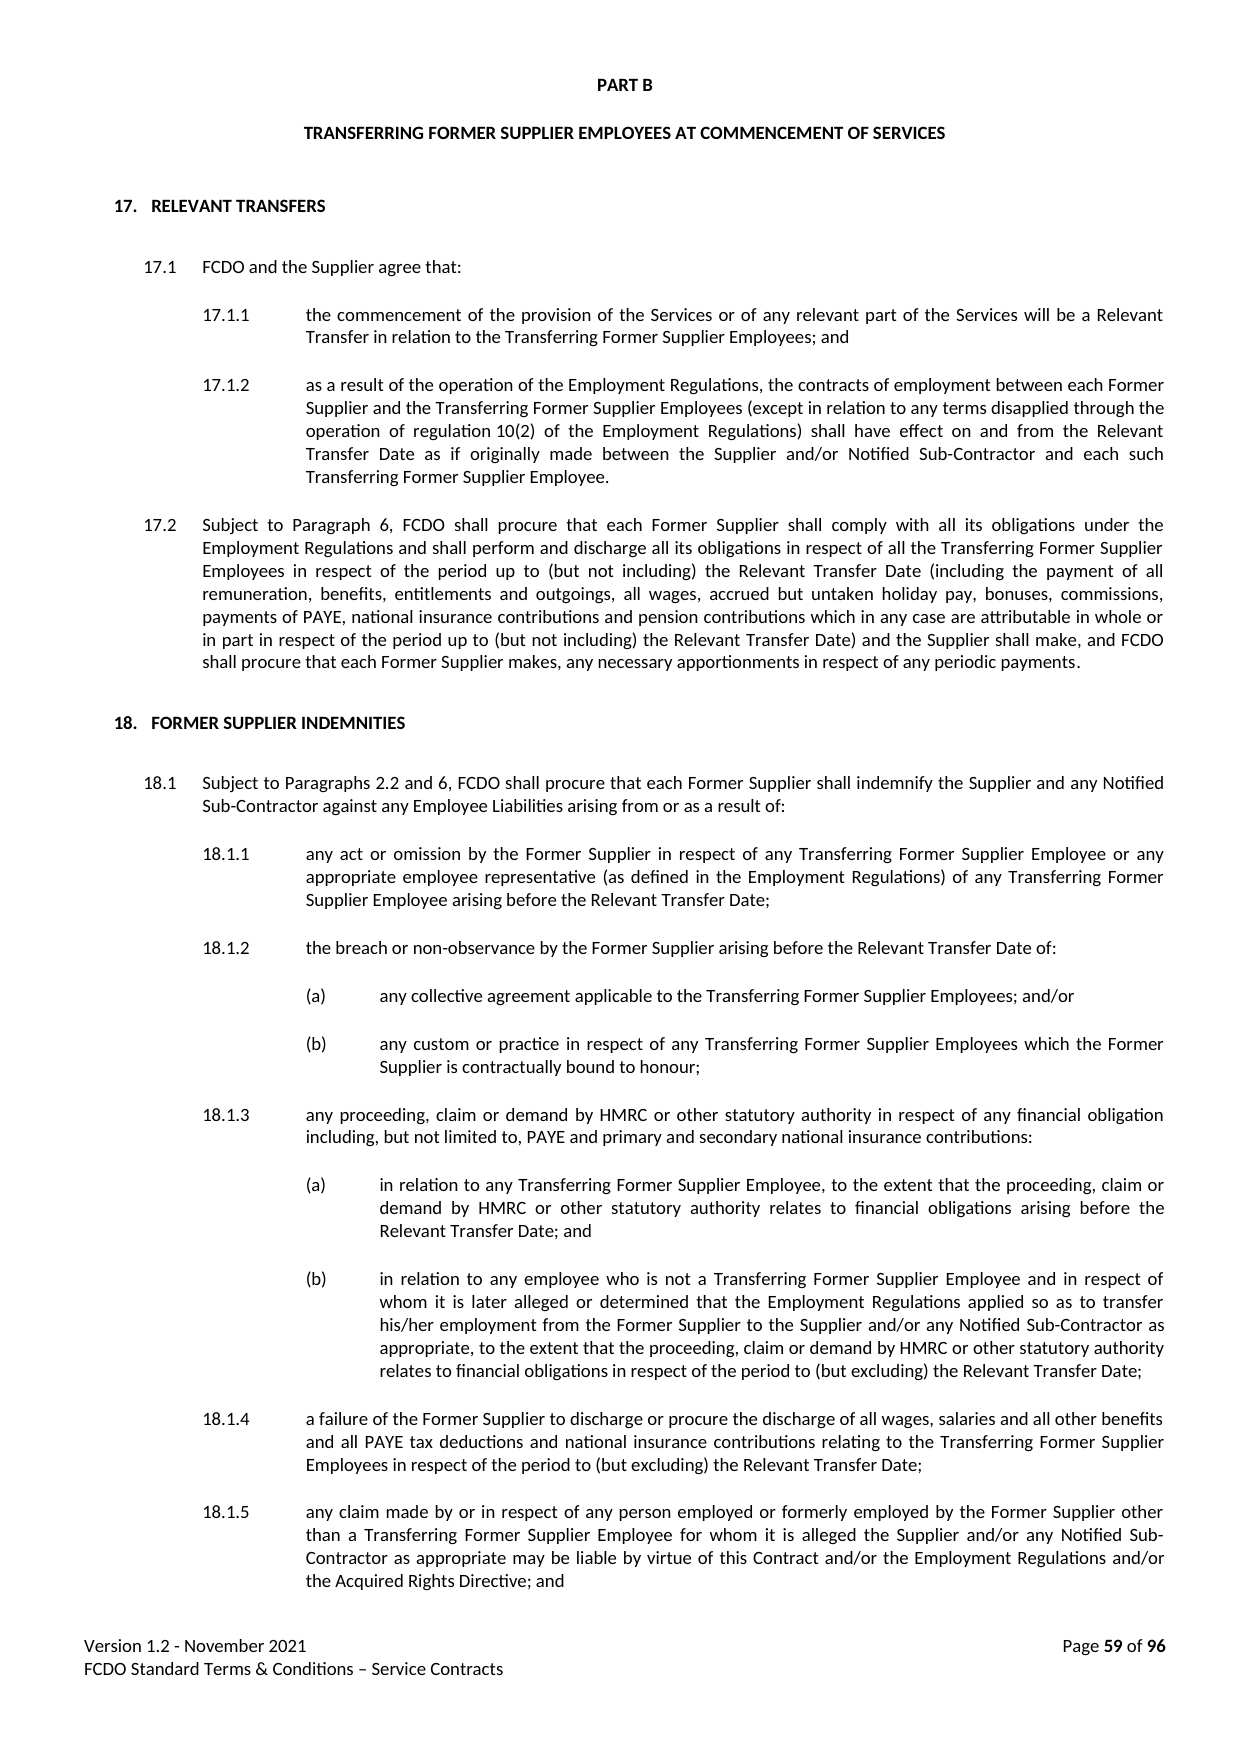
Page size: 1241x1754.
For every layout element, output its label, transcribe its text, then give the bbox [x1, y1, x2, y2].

list any proceeding, claim or demand by HMRC or other statutory authority in respect of any financial obligation including, but not limited to, PAYE and primary and secondary national insurance contributions: [202, 1103, 1166, 1148]
list a failure of the Former Supplier to discharge or procure the discharge of all wages, salaries and all other benefits and all PAYE tax deductions and national insurance contributions relating to the Transferring Former Supplier Employees in respect of the period to (but excluding) the Relevant Transfer Date; [202, 1407, 1166, 1476]
list as a result of the operation of the Employment Regulations, the contracts of employment between each Former Supplier and the Transferring Former Supplier Employees (except in relation to any terms disapplied through the operation of regulation 10(2) of the Employment Regulations) shall have effect on and from the Relevant Transfer Date as if originally made between the Supplier and/or Notified Sub-Contractor and each such Transferring Former Supplier Employee. [202, 373, 1166, 488]
subtitle RELEVANT TRANSFERS [113, 194, 1166, 217]
list any custom or practice in respect of any Transferring Former Supplier Employees which the Former Supplier is contractually bound to honour; [306, 1032, 1166, 1078]
text PART B [84, 73, 1166, 96]
list in relation to any Transferring Former Supplier Employee, to the extent that the proceeding, claim or demand by HMRC or other statutory authority relates to financial obligations arising before the Relevant Transfer Date; and [306, 1173, 1166, 1242]
list FCDO and the Supplier agree that: [143, 255, 1166, 278]
list in relation to any employee who is not a Transferring Former Supplier Employee and in respect of whom it is later alleged or determined that the Employment Regulations applied so as to transfer his/her employment from the Former Supplier to the Supplier and/or any Notified Sub-Contractor as appropriate, to the extent that the proceeding, claim or demand by HMRC or other statutory authority relates to financial obligations in respect of the period to (but excluding) the Relevant Transfer Date; [306, 1267, 1166, 1382]
list any claim made by or in respect of any person employed or formerly employed by the Former Supplier other than a Transferring Former Supplier Employee for whom it is alleged the Supplier and/or any Notified Sub-Contractor as appropriate may be liable by virtue of this Contract and/or the Employment Regulations and/or the Acquired Rights Directive; and [202, 1501, 1166, 1592]
list the breach or non-observance by the Former Supplier arising before the Relevant Transfer Date of: [202, 936, 1166, 959]
list Subject to Paragraphs 2.2 and 6, FCDO shall procure that each Former Supplier shall indemnify the Supplier and any Notified Sub-Contractor against any Employee Liabilities arising from or as a result of: [143, 771, 1166, 817]
text Transferring Former Supplier Employees at commencement of Services [84, 121, 1166, 144]
subtitle FORMER SUPPLIER INDEMNITIES [113, 711, 1166, 734]
list any collective agreement applicable to the Transferring Former Supplier Employees; and/or [306, 984, 1166, 1007]
list the commencement of the provision of the Services or of any relevant part of the Services will be a Relevant Transfer in relation to the Transferring Former Supplier Employees; and [202, 303, 1166, 348]
list any act or omission by the Former Supplier in respect of any Transferring Former Supplier Employee or any appropriate employee representative (as defined in the Employment Regulations) of any Transferring Former Supplier Employee arising before the Relevant Transfer Date; [202, 842, 1166, 911]
list Subject to Paragraph 6, FCDO shall procure that each Former Supplier shall comply with all its obligations under the Employment Regulations and shall perform and discharge all its obligations in respect of all the Transferring Former Supplier Employees in respect of the period up to (but not including) the Relevant Transfer Date (including the payment of all remuneration, benefits, entitlements and outgoings, all wages, accrued but untaken holiday pay, bonuses, commissions, payments of PAYE, national insurance contributions and pension contributions which in any case are attributable in whole or in part in respect of the period up to (but not including) the Relevant Transfer Date) and the Supplier shall make, and FCDO shall procure that each Former Supplier makes, any necessary apportionments in respect of any periodic payments. [143, 513, 1166, 673]
